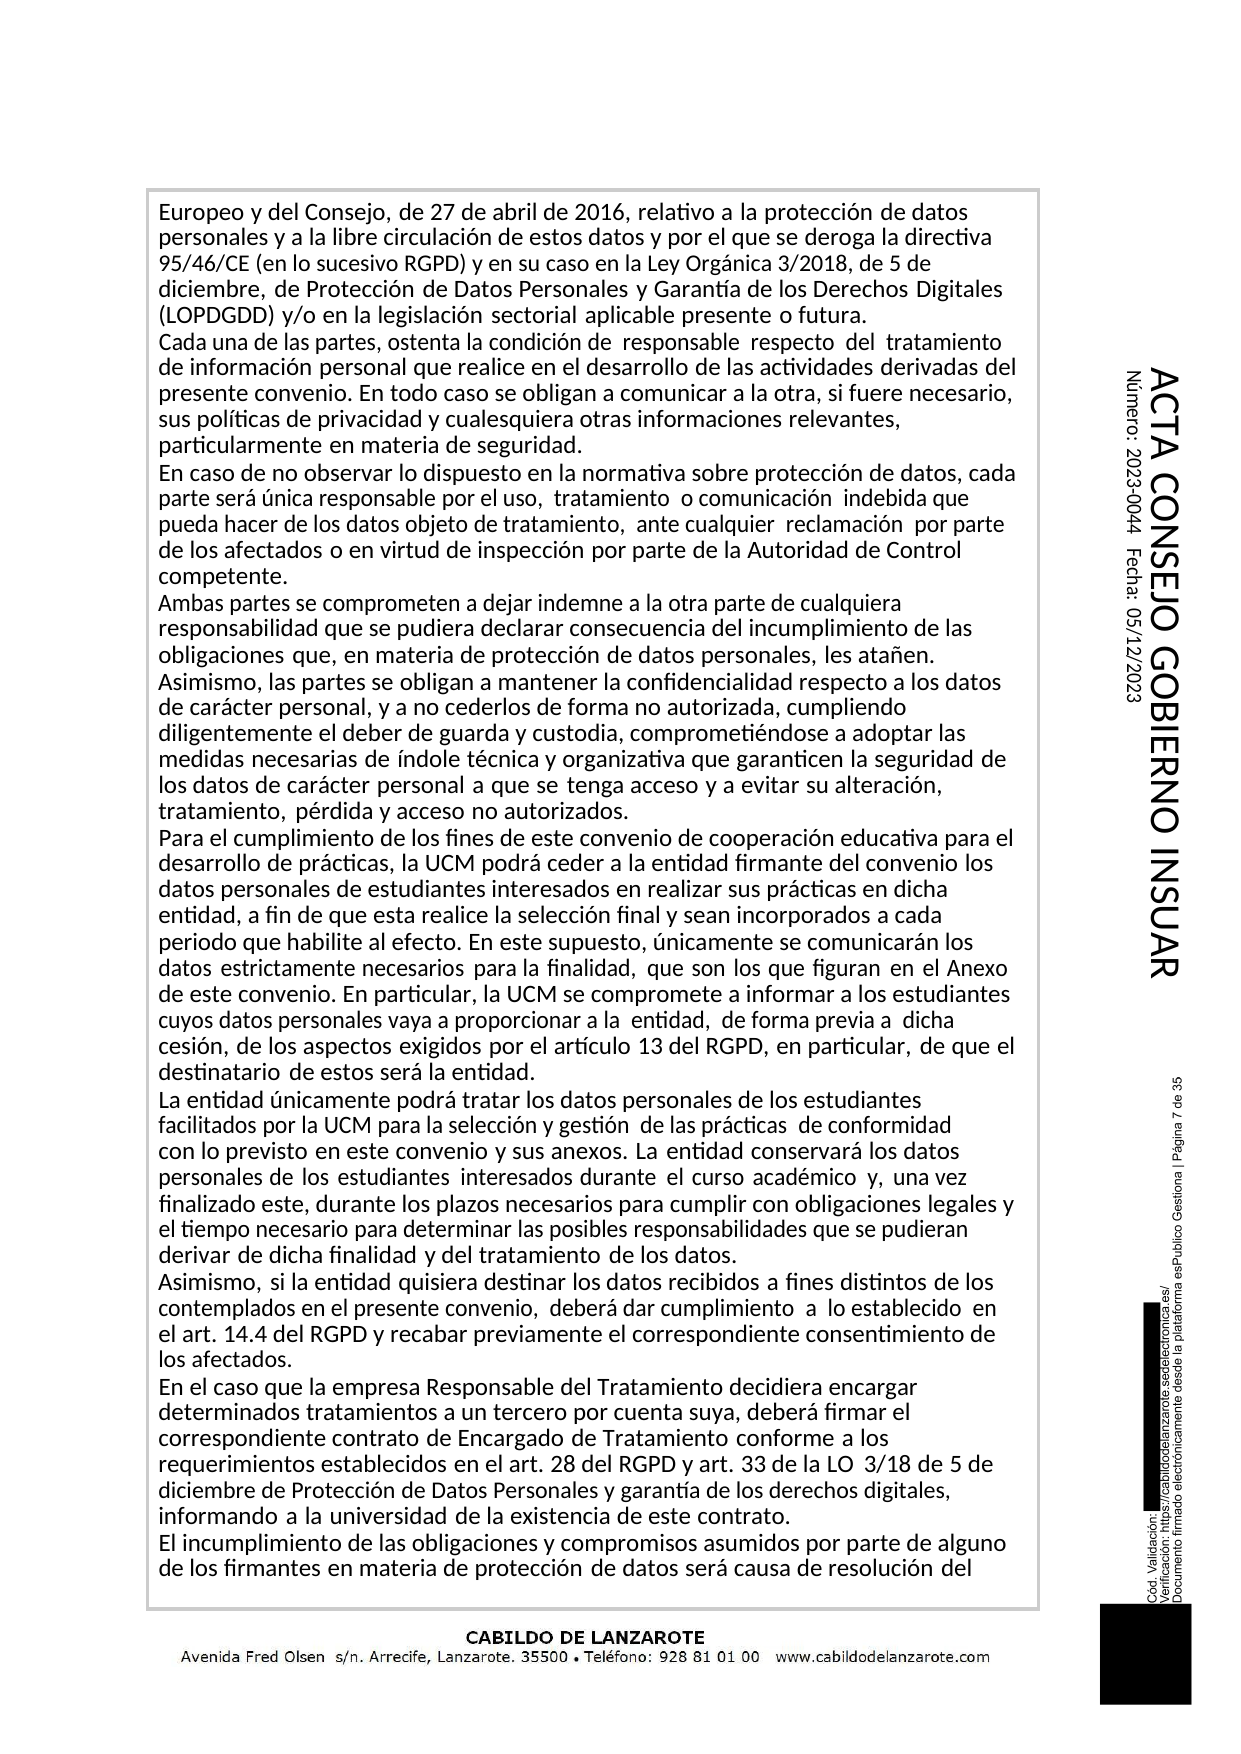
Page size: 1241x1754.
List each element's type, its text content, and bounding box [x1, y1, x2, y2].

text Cada una de las partes, ostenta la condición de responsable respecto del tratamiento de información personal que realice en el desarrollo de las actividades derivadas del presente convenio. En todo caso se obligan a comunicar a la otra, si fuere necesario, sus políticas de privacidad y cualesquiera otras informaciones relevantes, particularmente en materia de seguridad. [158, 329, 1019, 460]
text Ambas partes se comprometen a dejar indemne a la otra parte de cualquiera responsabilidad que se pudiera declarar consecuencia del incumplimiento de las obligaciones que, en materia de protección de datos personales, les atañen. [158, 591, 1011, 669]
text Para el cumplimiento de los fines de este convenio de cooperación educativa para el desarrollo de prácticas, la UCM podrá ceder a la entidad firmante del convenio los datos personales de estudiantes interesados en realizar sus prácticas en dicha entidad, a fin de que esta realice la selección final y sean incorporados a cada periodo que habilite al efecto. En este supuesto, únicamente se comunicarán los datos estrictamente necesarios para la finalidad, que son los que figuran en el Anexo de este convenio. En particular, la UCM se compromete a informar a los estudiantes cuyos datos personales vaya a proporcionar a la entidad, de forma previa a dicha cesión, de los aspectos exigidos por el artículo 13 del RGPD, en particular, de que el destinatario de estos será la entidad. [158, 826, 1019, 1086]
text En caso de no observar lo dispuesto en la normativa sobre protección de datos, cada parte será única responsable por el uso, tratamiento o comunicación indebida que pueda hacer de los datos objeto de tratamiento, ante cualquier reclamación por parte de los afectados o en virtud de inspección por parte de la Autoridad de Control competente. [158, 461, 1025, 591]
text Asimismo, las partes se obligan a mantener la confidencialidad respecto a los datos de carácter personal, y a no cederlos de forma no autorizada, cumpliendo diligentemente el deber de guarda y custodia, comprometiéndose a adoptar las medidas necesarias de índole técnica y organizativa que garanticen la seguridad de los datos de carácter personal a que se tenga acceso y a evitar su alteración, tratamiento, pérdida y acceso no autorizados. [158, 669, 1011, 826]
text En el caso que la empresa Responsable del Tratamiento decidiera encargar determinados tratamientos a un tercero por cuenta suya, deberá firmar el correspondiente contrato de Encargado de Tratamiento conforme a los requerimientos establecidos en el art. 28 del RGPD y art. 33 de la LO 3/18 de 5 de diciembre de Protección de Datos Personales y garantía de los derechos digitales, informando a la universidad de la existencia de este contrato. [158, 1374, 1011, 1531]
text Asimismo, si la entidad quisiera destinar los datos recibidos a fines distintos de los contemplados en el presente convenio, deberá dar cumplimiento a lo establecido en el art. 14.4 del RGPD y recabar previamente el correspondiente consentimiento de los afectados. [158, 1270, 1014, 1374]
text El incumplimiento de las obligaciones y compromisos asumidos por parte de alguno de los firmantes en materia de protección de datos será causa de resolución del [158, 1531, 1009, 1583]
text Número: 2023-0044 Fecha: 05/12/2023 [1124, 370, 1146, 983]
text La entidad únicamente podrá tratar los datos personales de los estudiantes facilitados por la UCM para la selección y gestión de las prácticas de conformidad con lo previsto en este convenio y sus anexos. La entidad conservará los datos personales de los estudiantes interesados durante el curso académico y, una vez [158, 1087, 987, 1191]
text ACTA CONSEJO GOBIERNO INSUAR [1146, 367, 1187, 983]
picture [171, 1628, 990, 1667]
text Europeo y del Consejo, de 27 de abril de 2016, relativo a la protección de datos personales y a la libre circulación de estos datos y por el que se deroga la directiva 95/46/CE (en lo sucesivo RGPD) y en su caso en la Ley Orgánica 3/2018, de 5 de diciembre, de Protección de Datos Personales y Garantía de los Derechos Digitales (LOPDGDD) y/o en la legislación sectorial aplicable presente o futura. [158, 199, 1011, 329]
picture [1099, 1077, 1192, 1705]
text finalizado este, durante los plazos necesarios para cumplir con obligaciones legales y el tiempo necesario para determinar las posibles responsabilidades que se pudieran derivar de dicha finalidad y del tratamiento de los datos. [158, 1192, 1019, 1270]
